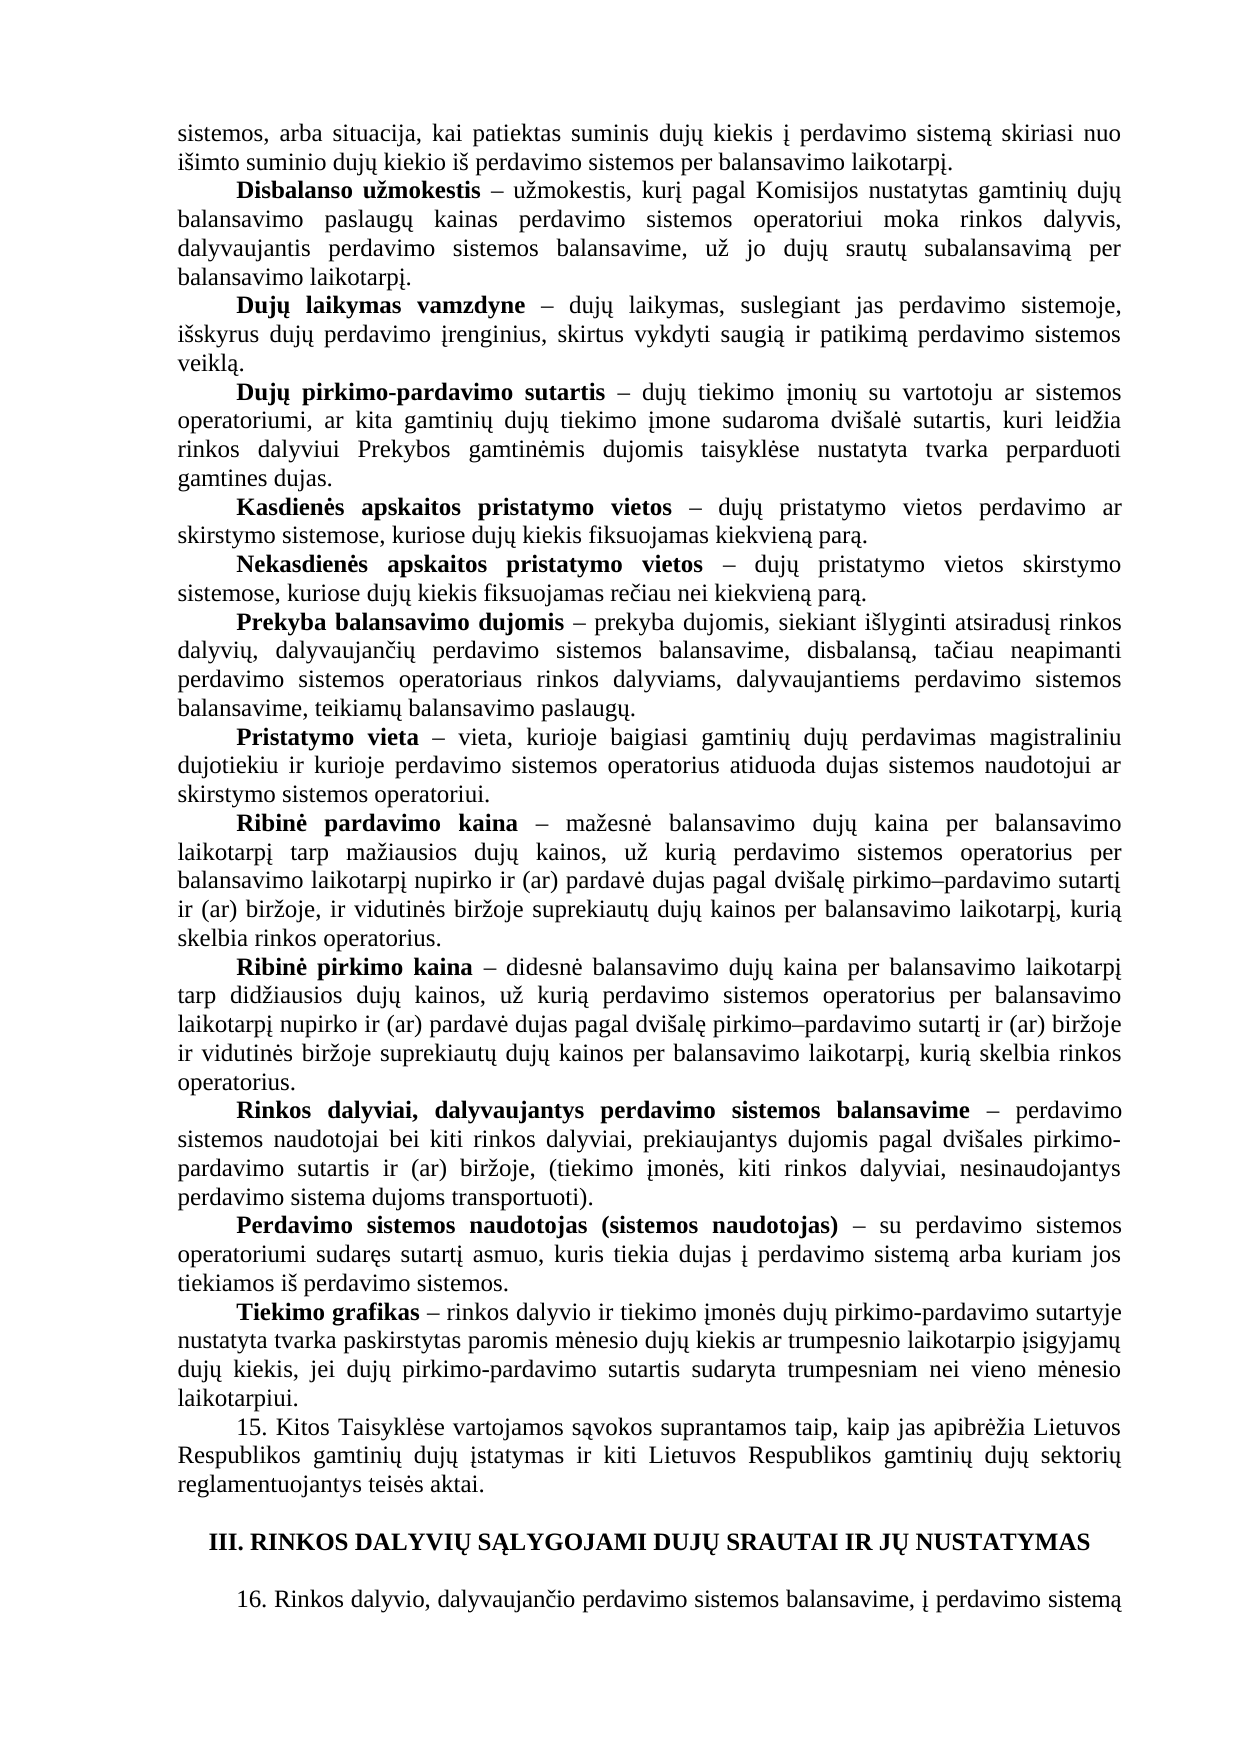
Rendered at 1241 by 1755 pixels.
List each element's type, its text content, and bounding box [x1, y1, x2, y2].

text Kasdienės apskaitos pristatymo vietos – dujų pristatymo vietos perdavimo ar skirstymo sistemose, kuriose dujų kiekis fiksuojamas kiekvieną parą. [177, 492, 1122, 549]
text Pristatymo vieta – vieta, kurioje baigiasi gamtinių dujų perdavimas magistraliniu dujotiekiu ir kurioje perdavimo sistemos operatorius atiduoda dujas sistemos naudotojui ar skirstymo sistemos operatoriui. [177, 722, 1122, 808]
text Dujų laikymas vamzdyne – dujų laikymas, suslegiant jas perdavimo sistemoje, išskyrus dujų perdavimo įrenginius, skirtus vykdyti saugią ir patikimą perdavimo sistemos veiklą. [177, 291, 1122, 377]
text sistemos, arba situacija, kai patiektas suminis dujų kiekis į perdavimo sistemą skiriasi nuo išimto suminio dujų kiekio iš perdavimo sistemos per balansavimo laikotarpį. [177, 118, 1122, 176]
text Tiekimo grafikas – rinkos dalyvio ir tiekimo įmonės dujų pirkimo-pardavimo sutartyje nustatyta tvarka paskirstytas paromis mėnesio dujų kiekis ar trumpesnio laikotarpio įsigyjamų dujų kiekis, jei dujų pirkimo-pardavimo sutartis sudaryta trumpesniam nei vieno mėnesio laikotarpiui. [177, 1297, 1122, 1412]
text Ribinė pardavimo kaina – mažesnė balansavimo dujų kaina per balansavimo laikotarpį tarp mažiausios dujų kainos, už kurią perdavimo sistemos operatorius per balansavimo laikotarpį nupirko ir (ar) pardavė dujas pagal dvišalę pirkimo–pardavimo sutartį ir (ar) biržoje, ir vidutinės biržoje suprekiautų dujų kainos per balansavimo laikotarpį, kurią skelbia rinkos operatorius. [177, 808, 1122, 952]
text Disbalanso užmokestis – užmokestis, kurį pagal Komisijos nustatytas gamtinių dujų balansavimo paslaugų kainas perdavimo sistemos operatoriui moka rinkos dalyvis, dalyvaujantis perdavimo sistemos balansavime, už jo dujų srautų subalansavimą per balansavimo laikotarpį. [177, 176, 1122, 291]
text Prekyba balansavimo dujomis – prekyba dujomis, siekiant išlyginti atsiradusį rinkos dalyvių, dalyvaujančių perdavimo sistemos balansavime, disbalansą, tačiau neapimanti perdavimo sistemos operatoriaus rinkos dalyviams, dalyvaujantiems perdavimo sistemos balansavime, teikiamų balansavimo paslaugų. [177, 607, 1122, 722]
text Ribinė pirkimo kaina – didesnė balansavimo dujų kaina per balansavimo laikotarpį tarp didžiausios dujų kainos, už kurią perdavimo sistemos operatorius per balansavimo laikotarpį nupirko ir (ar) pardavė dujas pagal dvišalę pirkimo–pardavimo sutartį ir (ar) biržoje ir vidutinės biržoje suprekiautų dujų kainos per balansavimo laikotarpį, kurią skelbia rinkos operatorius. [177, 952, 1122, 1096]
text III. RINKOS DALYVIŲ SĄLYGOJAMI DUJŲ SRAUTAI IR JŲ NUSTATYMAS [177, 1527, 1122, 1556]
text Perdavimo sistemos naudotojas (sistemos naudotojas) – su perdavimo sistemos operatoriumi sudaręs sutartį asmuo, kuris tiekia dujas į perdavimo sistemą arba kuriam jos tiekiamos iš perdavimo sistemos. [177, 1211, 1122, 1297]
text 16. Rinkos dalyvio, dalyvaujančio perdavimo sistemos balansavime, į perdavimo sistemą [177, 1584, 1122, 1613]
text Dujų pirkimo-pardavimo sutartis – dujų tiekimo įmonių su vartotoju ar sistemos operatoriumi, ar kita gamtinių dujų tiekimo įmone sudaroma dvišalė sutartis, kuri leidžia rinkos dalyviui Prekybos gamtinėmis dujomis taisyklėse nustatyta tvarka perparduoti gamtines dujas. [177, 377, 1122, 492]
text Nekasdienės apskaitos pristatymo vietos – dujų pristatymo vietos skirstymo sistemose, kuriose dujų kiekis fiksuojamas rečiau nei kiekvieną parą. [177, 549, 1122, 607]
text Rinkos dalyviai, dalyvaujantys perdavimo sistemos balansavime – perdavimo sistemos naudotojai bei kiti rinkos dalyviai, prekiaujantys dujomis pagal dvišales pirkimo-pardavimo sutartis ir (ar) biržoje, (tiekimo įmonės, kiti rinkos dalyviai, nesinaudojantys perdavimo sistema dujoms transportuoti). [177, 1096, 1122, 1211]
text 15. Kitos Taisyklėse vartojamos sąvokos suprantamos taip, kaip jas apibrėžia Lietuvos Respublikos gamtinių dujų įstatymas ir kiti Lietuvos Respublikos gamtinių dujų sektorių reglamentuojantys teisės aktai. [177, 1412, 1122, 1498]
